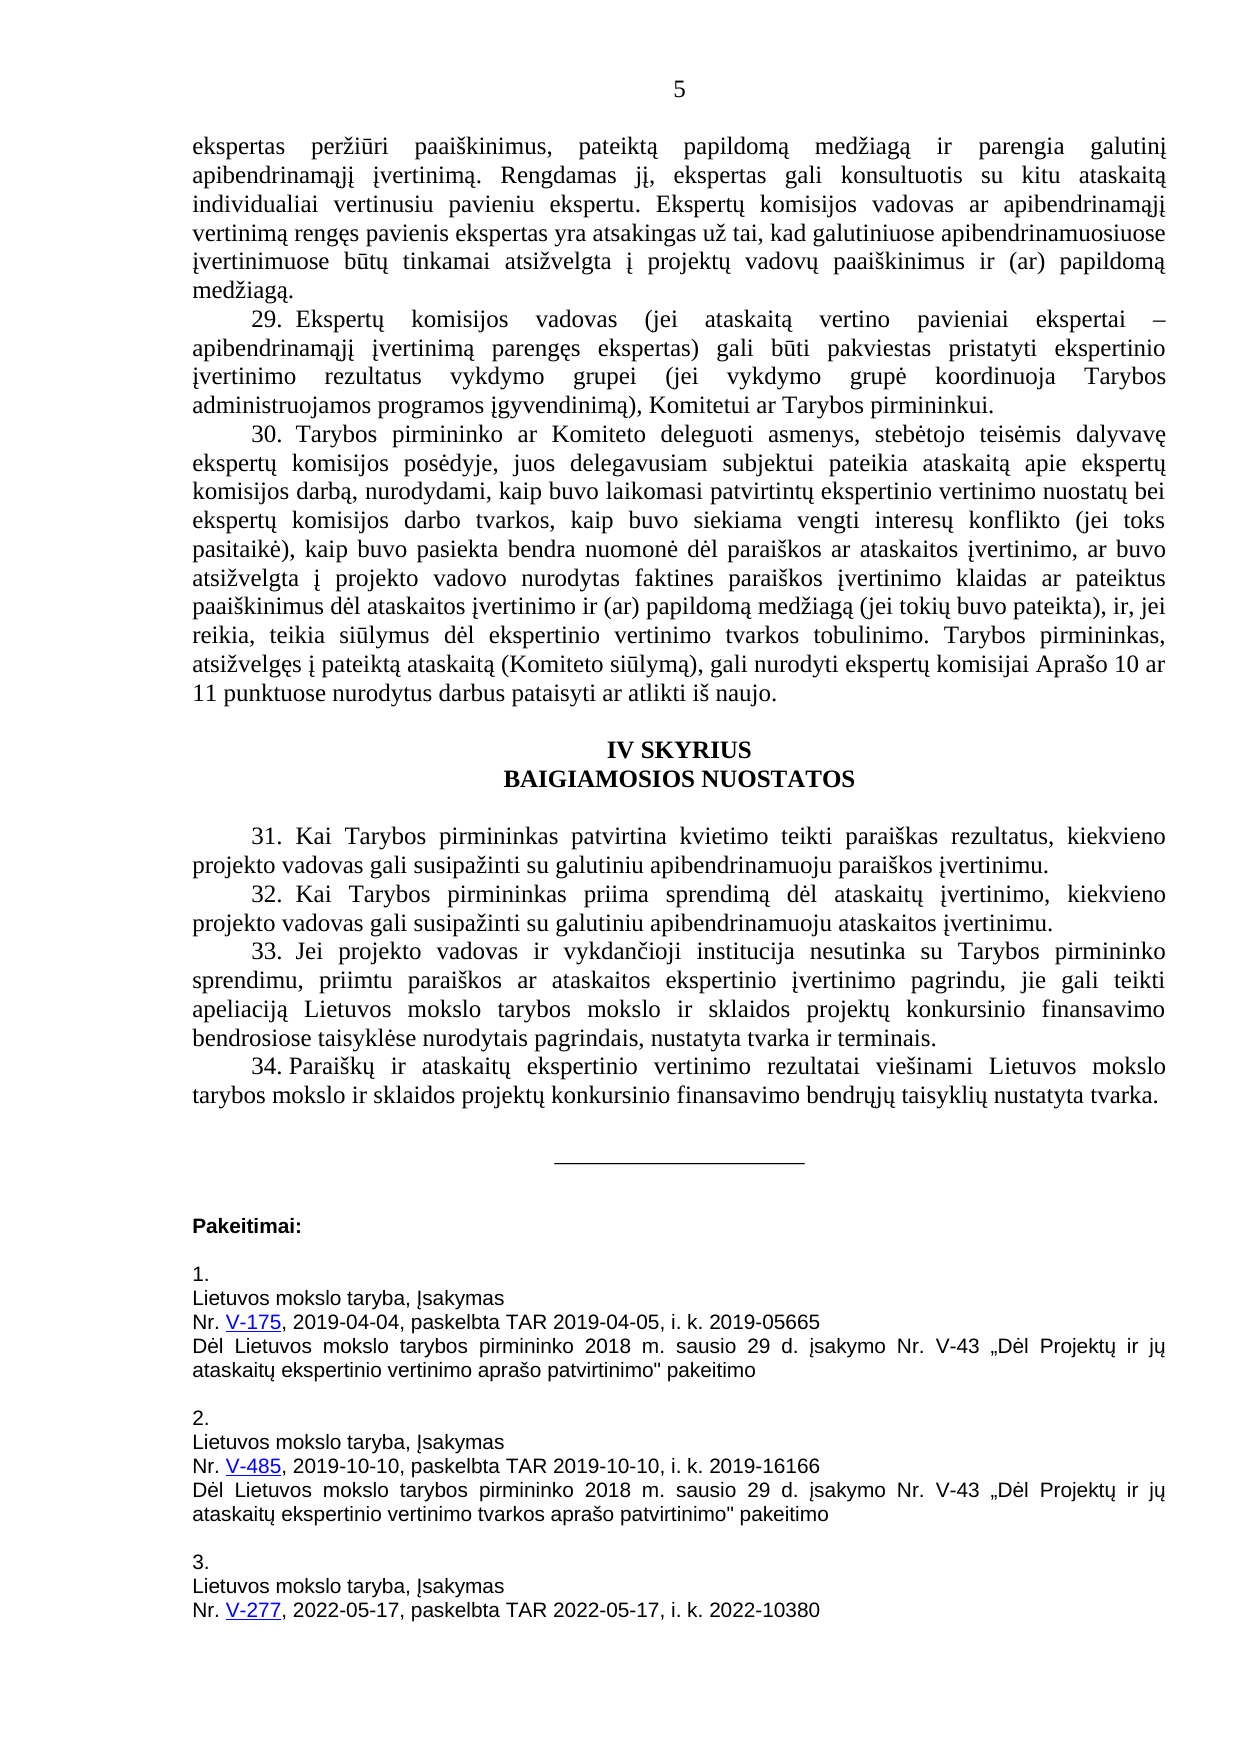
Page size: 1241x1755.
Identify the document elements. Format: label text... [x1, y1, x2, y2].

text Lietuvos mokslo taryba, Įsakymas [192, 1430, 1167, 1454]
text Lietuvos mokslo taryba, Įsakymas [192, 1574, 1167, 1598]
text ____________________ [192, 1138, 1167, 1166]
text 30. Tarybos pirmininko ar Komiteto deleguoti asmenys, stebėtojo teisėmis dalyvavę ekspertų komisijos posėdyje, juos delegavusiam subjektui pateikia ataskaitą apie ekspertų komisijos darbą, nurodydami, kaip buvo laikomasi patvirtintų ekspertinio vertinimo nuostatų bei ekspertų komisijos darbo tvarkos, kaip buvo siekiama vengti interesų konflikto (jei toks pasitaikė), kaip buvo pasiekta bendra nuomonė dėl paraiškos ar ataskaitos įvertinimo, ar buvo atsižvelgta į projekto vadovo nurodytas faktines paraiškos įvertinimo klaidas ar pateiktus paaiškinimus dėl ataskaitos įvertinimo ir (ar) papildomą medžiagą (jei tokių buvo pateikta), ir, jei reikia, teikia siūlymus dėl ekspertinio vertinimo tvarkos tobulinimo. Tarybos pirmininkas, atsižvelgęs į pateiktą ataskaitą (Komiteto siūlymą), gali nurodyti ekspertų komisijai Aprašo 10 ar 11 punktuose nurodytus darbus pataisyti ar atlikti iš naujo. [192, 419, 1167, 706]
text BAIGIAMOSIOS NUOSTATOS [192, 764, 1167, 793]
text Nr. V-277, 2022-05-17, paskelbta TAR 2022-05-17, i. k. 2022-10380 [192, 1598, 1167, 1622]
text 33. Jei projekto vadovas ir vykdančioji institucija nesutinka su Tarybos pirmininko sprendimu, priimtu paraiškos ar ataskaitos ekspertinio įvertinimo pagrindu, jie gali teikti apeliaciją Lietuvos mokslo tarybos mokslo ir sklaidos projektų konkursinio finansavimo bendrosiose taisyklėse nurodytais pagrindais, nustatyta tvarka ir terminais. [192, 936, 1167, 1051]
text Dėl Lietuvos mokslo tarybos pirmininko 2018 m. sausio 29 d. įsakymo Nr. V-43 „Dėl Projektų ir jų ataskaitų ekspertinio vertinimo tvarkos aprašo patvirtinimo" pakeitimo [192, 1478, 1167, 1526]
text Nr. V-175, 2019-04-04, paskelbta TAR 2019-04-05, i. k. 2019-05665 [192, 1310, 1167, 1334]
text 29. Ekspertų komisijos vadovas (jei ataskaitą vertino pavieniai ekspertai – apibendrinamąjį įvertinimą parengęs ekspertas) gali būti pakviestas pristatyti ekspertinio įvertinimo rezultatus vykdymo grupei (jei vykdymo grupė koordinuoja Tarybos administruojamos programos įgyvendinimą), Komitetui ar Tarybos pirmininkui. [192, 304, 1167, 419]
text 2. [192, 1406, 1167, 1430]
text 34. Paraiškų ir ataskaitų ekspertinio vertinimo rezultatai viešinami Lietuvos mokslo tarybos mokslo ir sklaidos projektų konkursinio finansavimo bendrųjų taisyklių nustatyta tvarka. [192, 1051, 1167, 1109]
text Nr. V-485, 2019-10-10, paskelbta TAR 2019-10-10, i. k. 2019-16166 [192, 1454, 1167, 1478]
text 3. [192, 1550, 1167, 1574]
text 32. Kai Tarybos pirmininkas priima sprendimą dėl ataskaitų įvertinimo, kiekvieno projekto vadovas gali susipažinti su galutiniu apibendrinamuoju ataskaitos įvertinimu. [192, 879, 1167, 936]
text IV SKYRIUS [192, 735, 1167, 764]
text 1. [192, 1262, 1167, 1286]
text ekspertas peržiūri paaiškinimus, pateiktą papildomą medžiagą ir parengia galutinį apibendrinamąjį įvertinimą. Rengdamas jį, ekspertas gali konsultuotis su kitu ataskaitą individualiai vertinusiu pavieniu ekspertu. Ekspertų komisijos vadovas ar apibendrinamąjį vertinimą rengęs pavienis ekspertas yra atsakingas už tai, kad galutiniuose apibendrinamuosiuose įvertinimuose būtų tinkamai atsižvelgta į projektų vadovų paaiškinimus ir (ar) papildomą medžiagą. [192, 131, 1167, 304]
text 31. Kai Tarybos pirmininkas patvirtina kvietimo teikti paraiškas rezultatus, kiekvieno projekto vadovas gali susipažinti su galutiniu apibendrinamuoju paraiškos įvertinimu. [192, 821, 1167, 879]
text Pakeitimai: [192, 1214, 1167, 1238]
text Lietuvos mokslo taryba, Įsakymas [192, 1286, 1167, 1310]
text Dėl Lietuvos mokslo tarybos pirmininko 2018 m. sausio 29 d. įsakymo Nr. V-43 „Dėl Projektų ir jų ataskaitų ekspertinio vertinimo aprašo patvirtinimo" pakeitimo [192, 1334, 1167, 1382]
